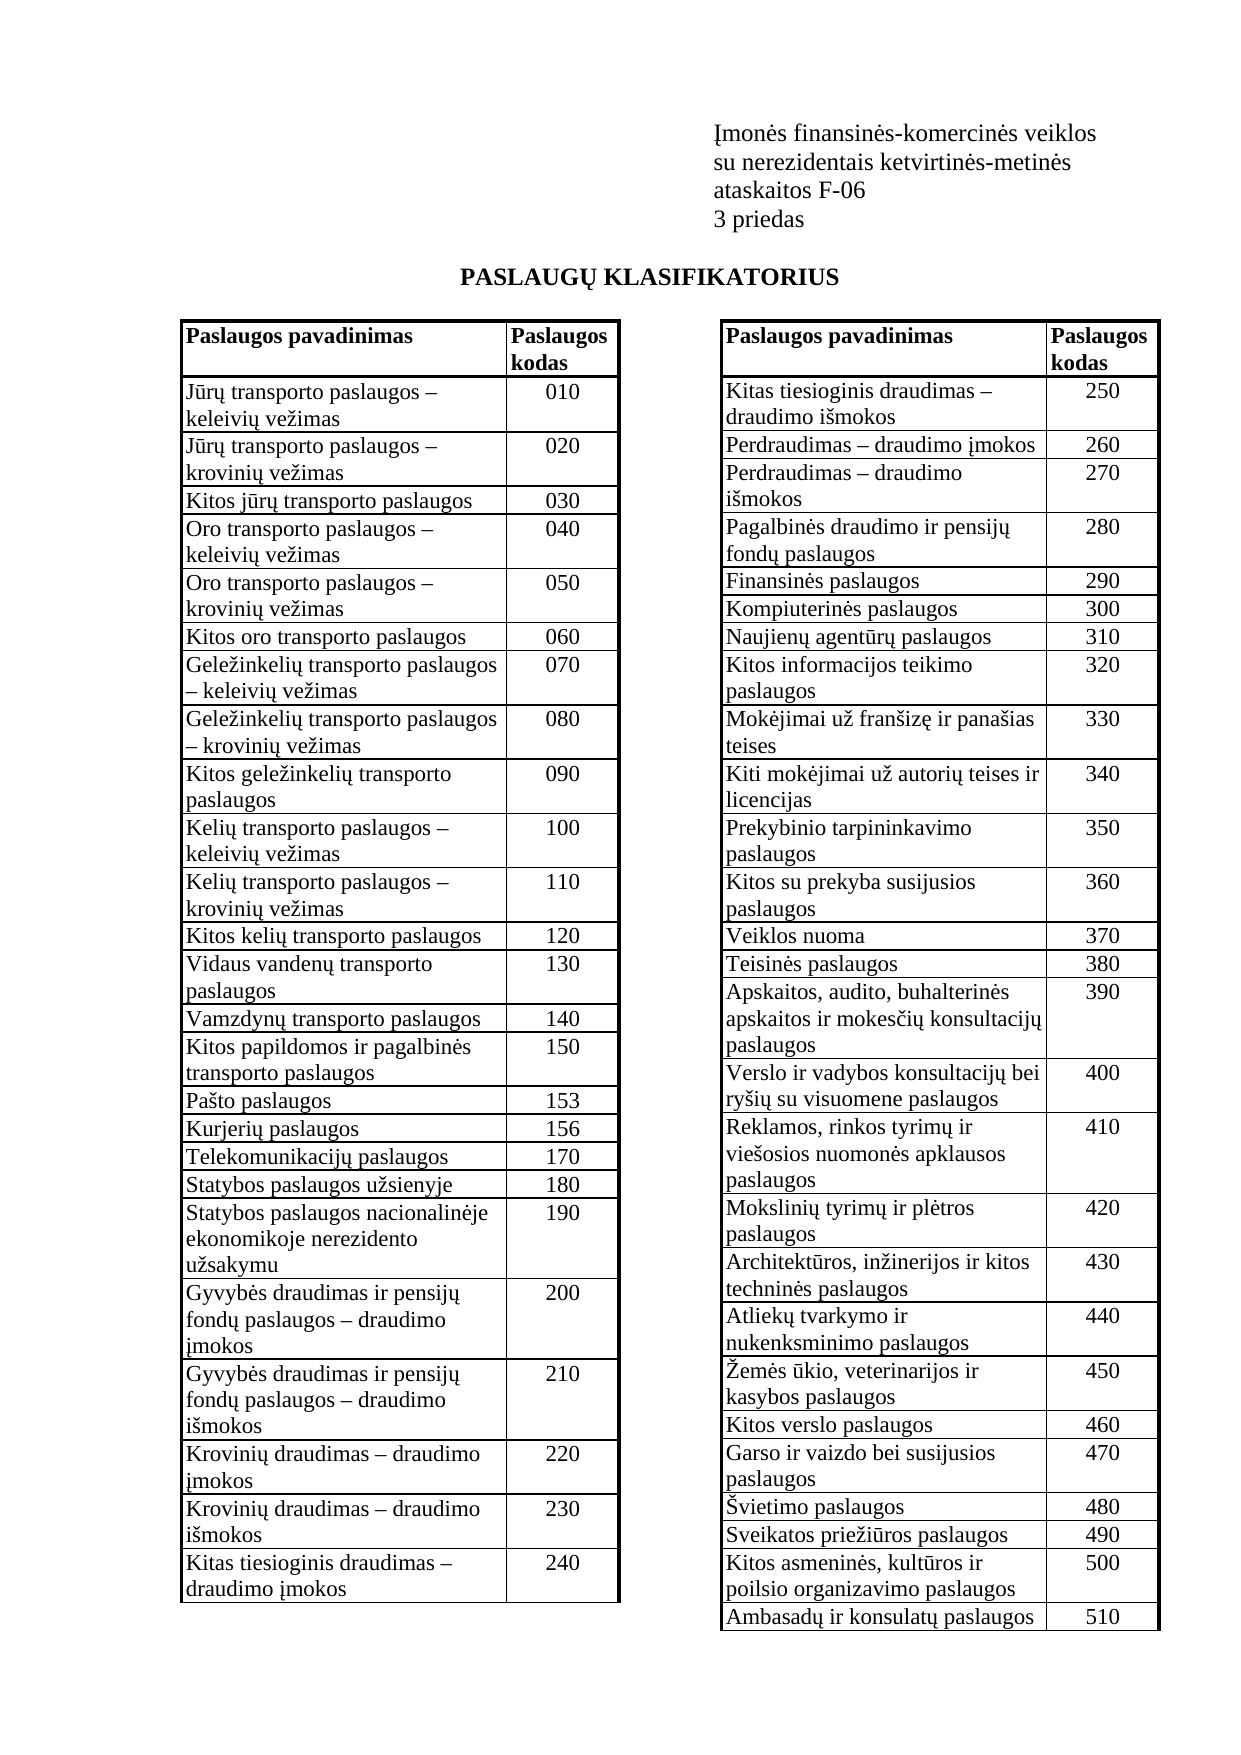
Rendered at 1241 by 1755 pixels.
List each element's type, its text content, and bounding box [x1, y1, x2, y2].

table_header Paslaugos pavadinimas [723, 323, 1046, 375]
table_cell 070 [507, 651, 617, 704]
table_cell 340 [1047, 760, 1157, 812]
text 3 priedas [713, 204, 1122, 233]
table_cell 153 [507, 1087, 511, 1113]
table_cell 110 [507, 868, 617, 921]
table_cell 270 [1047, 459, 1157, 512]
table_cell 130 [507, 951, 617, 1003]
table_cell 420 [1047, 1194, 1157, 1247]
table_cell 020 [507, 433, 617, 485]
table_cell 460 [1047, 1411, 1051, 1437]
table_cell 430 [1047, 1248, 1157, 1301]
table_cell 100 [507, 814, 617, 867]
table_cell 510 [1047, 1603, 1051, 1630]
table_cell 500 [1047, 1549, 1157, 1602]
table_cell 470 [1047, 1439, 1157, 1492]
table_cell 140 [507, 1005, 511, 1031]
table_cell 200 [507, 1279, 617, 1358]
table_cell 410 [1047, 1113, 1157, 1192]
table_cell 260 [1047, 431, 1051, 457]
table_cell 480 [1047, 1493, 1051, 1519]
table_cell 440 [1047, 1303, 1157, 1355]
table_cell 330 [1047, 706, 1157, 758]
table_cell 010 [507, 378, 617, 431]
table_cell 060 [507, 623, 511, 650]
table_cell 360 [1047, 868, 1157, 921]
table_cell 050 [507, 569, 617, 622]
text PASLAUGŲ KLASIFIKATORIUS [177, 262, 1122, 291]
table_cell 120 [507, 923, 511, 949]
table_cell 320 [1047, 651, 1157, 704]
table_cell 230 [507, 1495, 617, 1547]
table_cell 380 [1047, 951, 1051, 977]
table_header Paslaugos pavadinimas [183, 323, 506, 375]
table_cell 220 [507, 1441, 617, 1493]
table_cell 390 [1047, 978, 1157, 1057]
table_cell 240 [507, 1549, 617, 1602]
table_cell 290 [1047, 568, 1051, 594]
table_cell 350 [1047, 814, 1157, 867]
table_cell 040 [507, 515, 617, 567]
table_cell 400 [1047, 1059, 1157, 1112]
table_cell 080 [507, 706, 617, 758]
table_cell 090 [507, 760, 617, 812]
table_cell 300 [1047, 596, 1051, 622]
table_cell 150 [507, 1033, 617, 1085]
table_cell 370 [1047, 923, 1051, 949]
table_cell 280 [1047, 513, 1157, 566]
table_cell 310 [1047, 623, 1051, 650]
table_cell 450 [1047, 1357, 1157, 1409]
table_cell 180 [507, 1171, 511, 1197]
table_cell 170 [507, 1143, 511, 1169]
table_cell 030 [507, 487, 511, 513]
table_cell 156 [507, 1115, 511, 1141]
text Įmonės finansinės-komercinės veiklos su nerezidentais ketvirtinės-metinės ataskaitos F-06 [713, 118, 1122, 204]
table_cell 490 [1047, 1521, 1051, 1547]
table_cell 190 [507, 1199, 617, 1278]
table_cell 210 [507, 1360, 617, 1439]
table_cell 250 [1047, 378, 1157, 429]
